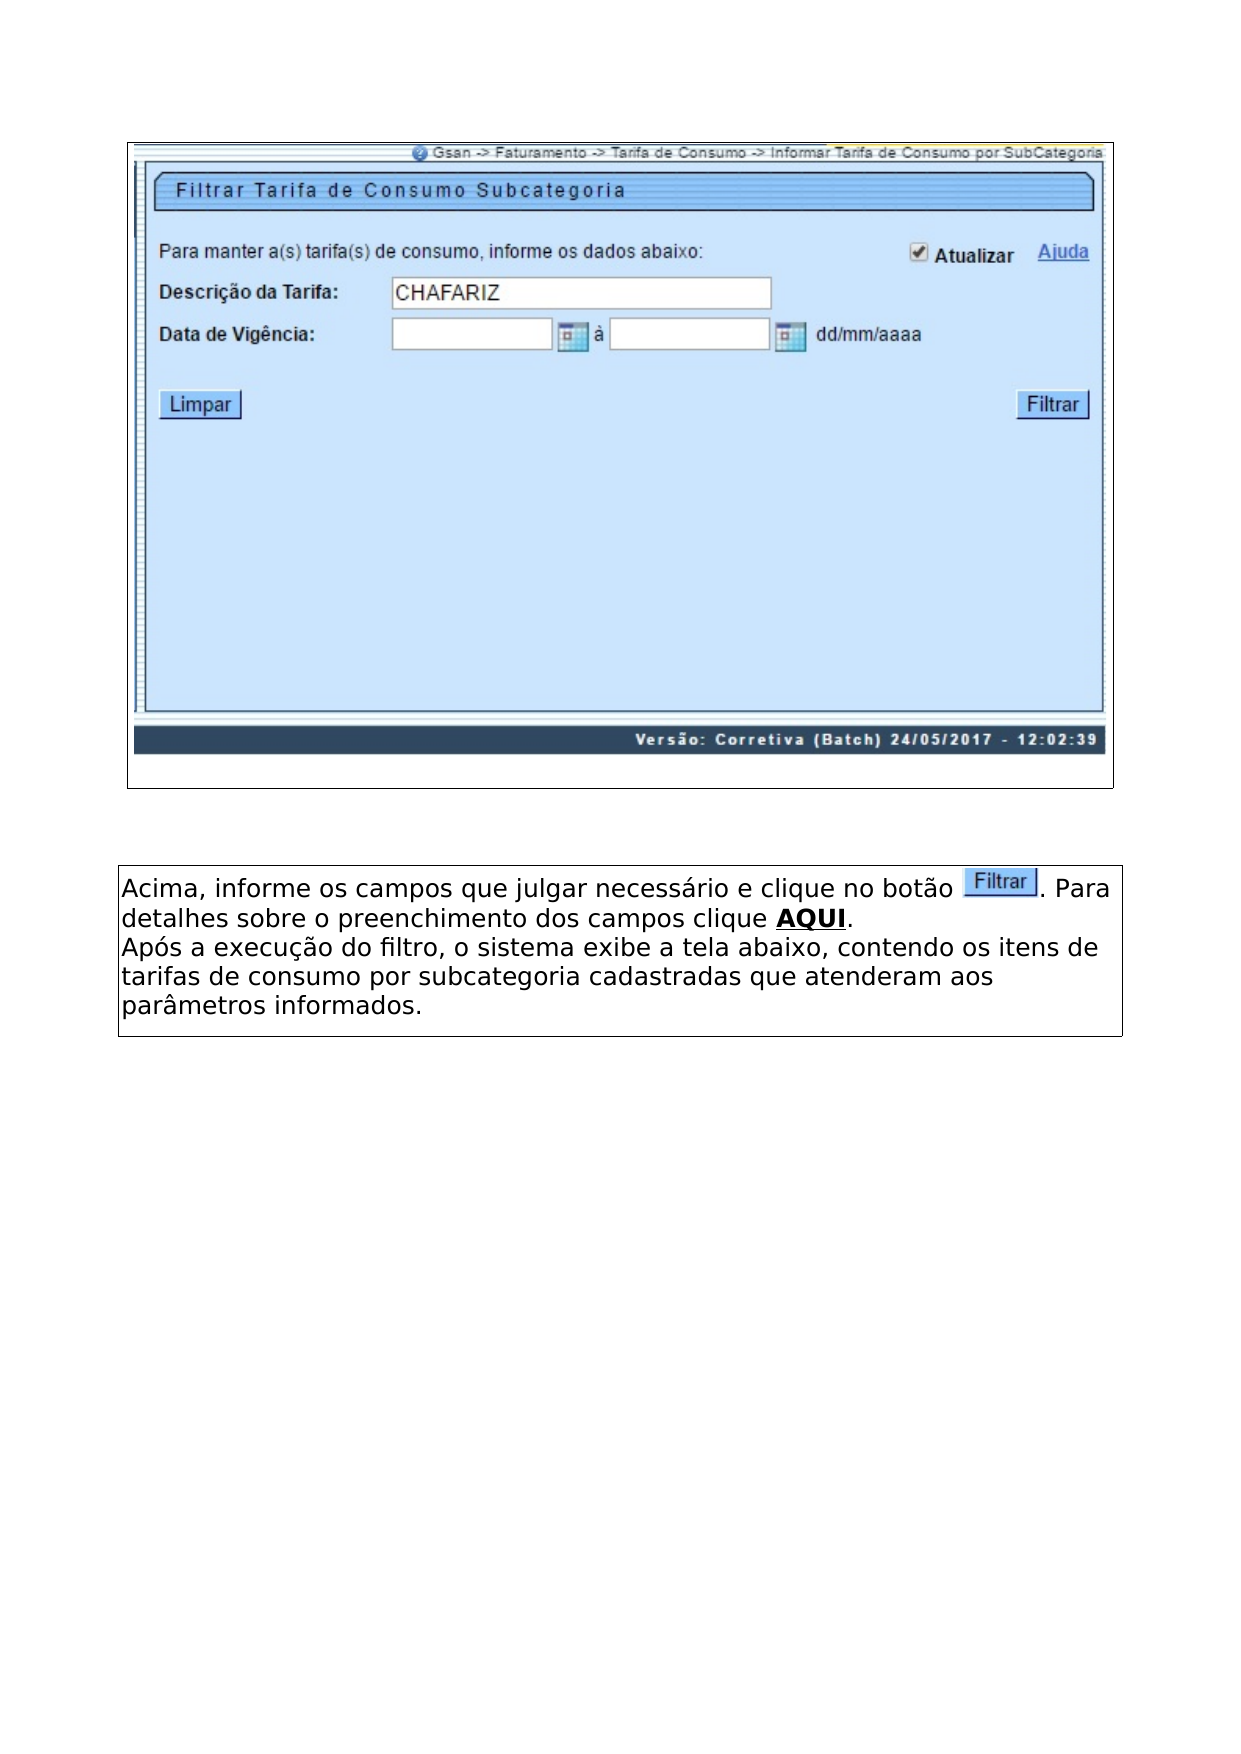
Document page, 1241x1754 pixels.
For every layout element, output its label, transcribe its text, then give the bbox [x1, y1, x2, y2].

picture [962, 868, 1039, 898]
table_header [128, 143, 1113, 788]
table_header Acima, informe os campos que julgar necessário e clique no botão . Para detalhes sobre o preenchimento dos campos clique AQUI. Após a execução do filtro, o sistema exibe a tela abaixo, contendo os itens de tarifas de consumo por subcategoria cadastradas que atenderam aos parâmetros informados. [119, 866, 1122, 1036]
picture [134, 144, 1107, 756]
